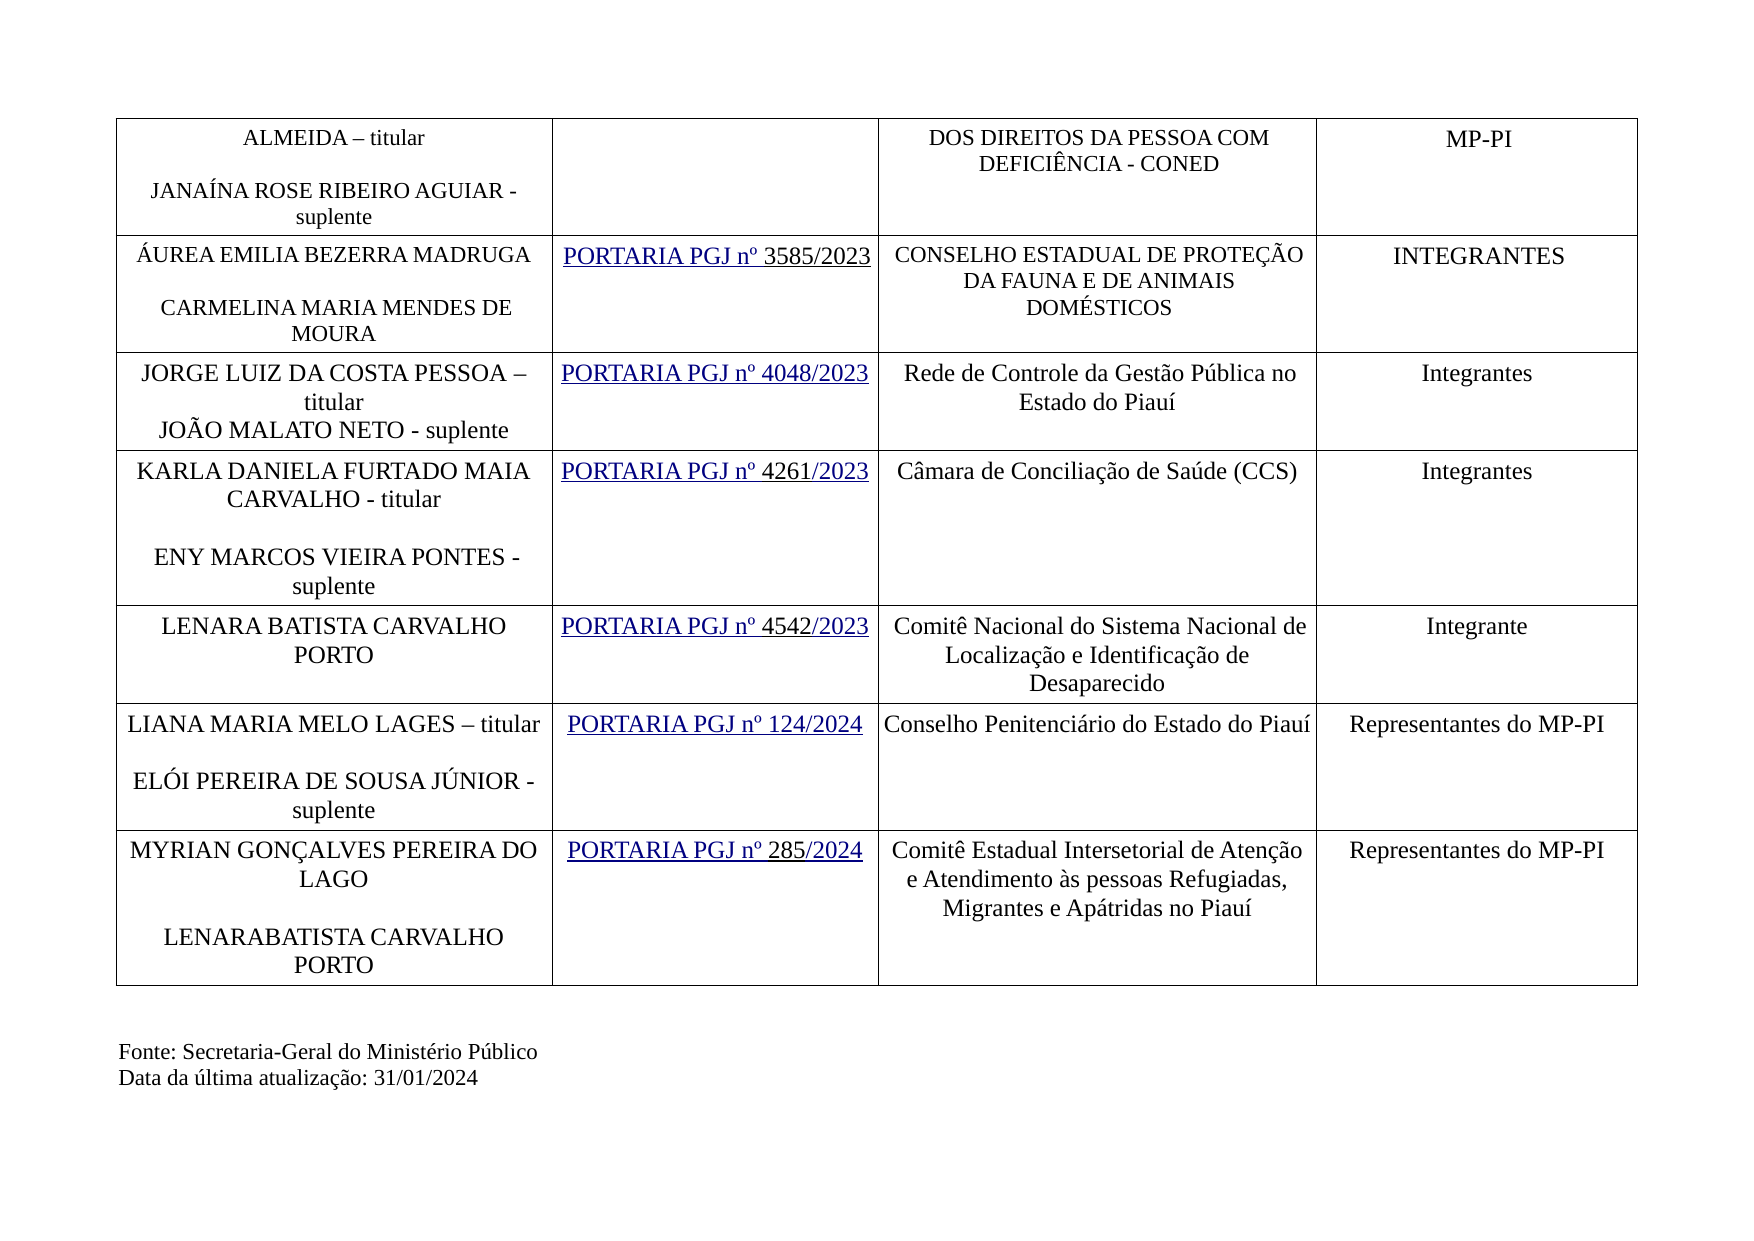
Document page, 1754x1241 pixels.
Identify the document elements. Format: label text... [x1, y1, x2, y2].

table_cell PORTARIA PGJ nº 4048/2023 [553, 353, 878, 450]
text Fonte: Secretaria-Geral do Ministério Público [118, 1038, 1636, 1064]
table_cell Integrante [1317, 606, 1637, 703]
table_cell Câmara de Conciliação de Saúde (CCS) [879, 451, 1316, 605]
table_cell PORTARIA PGJ nº 285/2024 [553, 831, 878, 985]
table_cell Rede de Controle da Gestão Pública no Estado do Piauí [879, 353, 1316, 450]
table_cell mp-pi [1317, 119, 1637, 235]
table_cell Representantes do MP-PI [1317, 704, 1637, 829]
table_cell Comitê Nacional do Sistema Nacional de Localização e Identificação de Desaparecido [879, 606, 1316, 703]
table_cell Conselho Estadual de Proteção da Fauna e de Animais Domésticos [879, 236, 1316, 352]
table_cell Integrantes [1317, 236, 1637, 352]
table_cell Integrantes [1317, 451, 1637, 605]
table_cell LENARA BATISTA CARVALHO PORTO [117, 606, 552, 703]
table_cell PORTARIA PGJ nº 4542/2023 [553, 606, 878, 703]
table_cell Representantes do MP-PI [1317, 831, 1637, 985]
table_cell MYRIAN GONÇALVES PEREIRA DO LAGO LENARABATISTA CARVALHO PORTO [117, 831, 552, 985]
table_cell PORTARIA PGJ nº 3585/2023 [553, 236, 878, 352]
table_cell JORGE LUIZ DA COSTA PESSOA – titular JOÃO MALATO NETO - suplente [117, 353, 552, 450]
table_cell Integrantes [1317, 353, 1637, 450]
table_cell dos Direitos da Pessoa com Deficiência - CONED [879, 119, 1316, 235]
table_cell KARLA DANIELA FURTADO MAIA CARVALHO - titular ENY MARCOS VIEIRA PONTES - suplente [117, 451, 552, 605]
table_cell [553, 119, 878, 235]
table_cell Comitê Estadual Intersetorial de Atenção e Atendimento às pessoas Refugiadas, Migrantes e Apátridas no Piauí [879, 831, 1316, 985]
table_cell LIANA MARIA MELO LAGES – titular ELÓI PEREIRA DE SOUSA JÚNIOR - suplente [117, 704, 552, 829]
table_cell ALMEIDA – titular JANAÍNA ROSE RIBEIRO AGUIAR - suplente [117, 119, 552, 235]
table_cell Conselho Penitenciário do Estado do Piauí [879, 704, 1316, 829]
text Data da última atualização: 31/01/2024 [118, 1064, 1636, 1090]
table_cell PORTARIA PGJ nº 124/2024 [553, 704, 878, 829]
table_cell ÁUREA EMILIA BEZERRA MADRUGA CARMELINA MARIA MENDES DE MOURA [117, 236, 552, 352]
table_cell PORTARIA PGJ nº 4261/2023 [553, 451, 878, 605]
